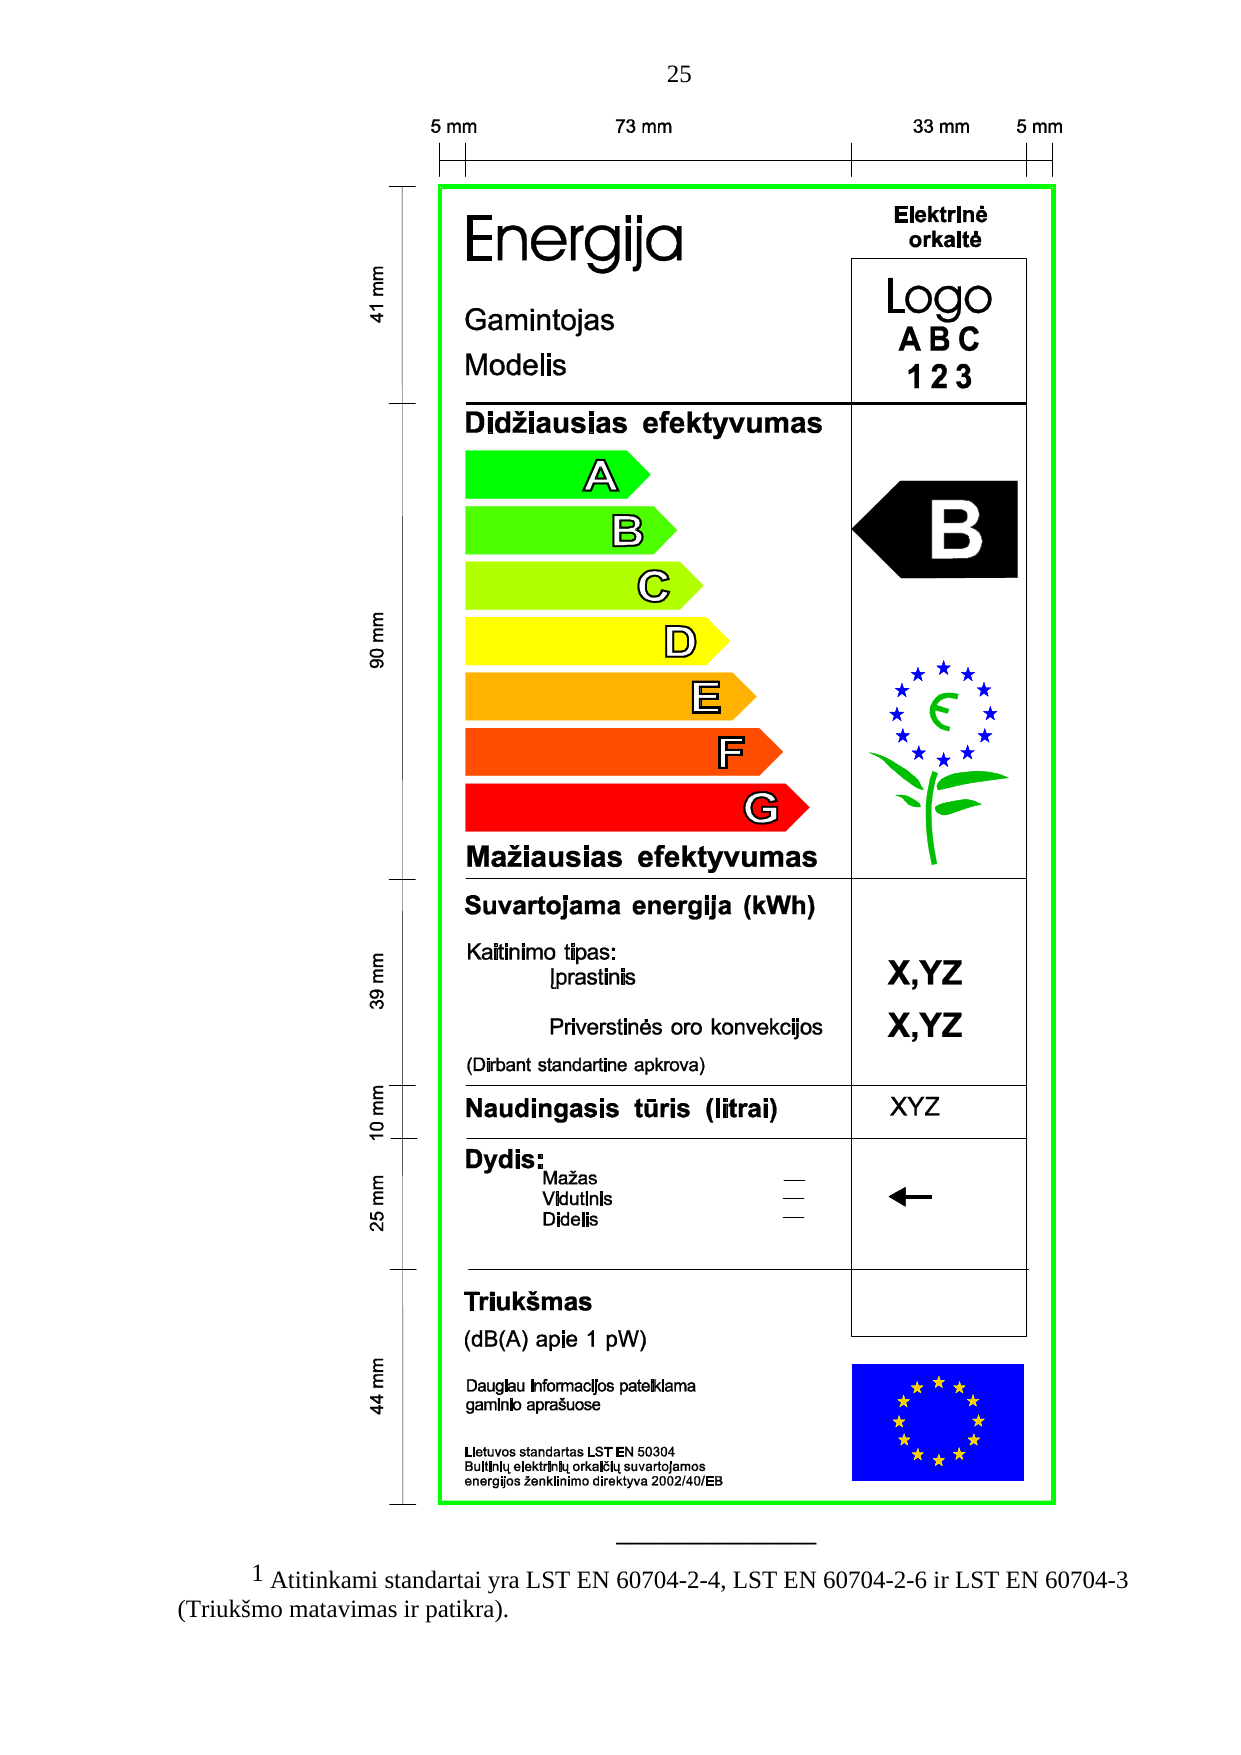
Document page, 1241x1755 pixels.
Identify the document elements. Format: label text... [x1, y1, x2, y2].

text ________________ [177, 1518, 1181, 1546]
text 1 Atitinkami standartai yra LST EN 60704-2-4, LST EN 60704-2-6 ir LST EN 60704-3 (Triukšmo matavimas ir patikra). [177, 1558, 1181, 1623]
